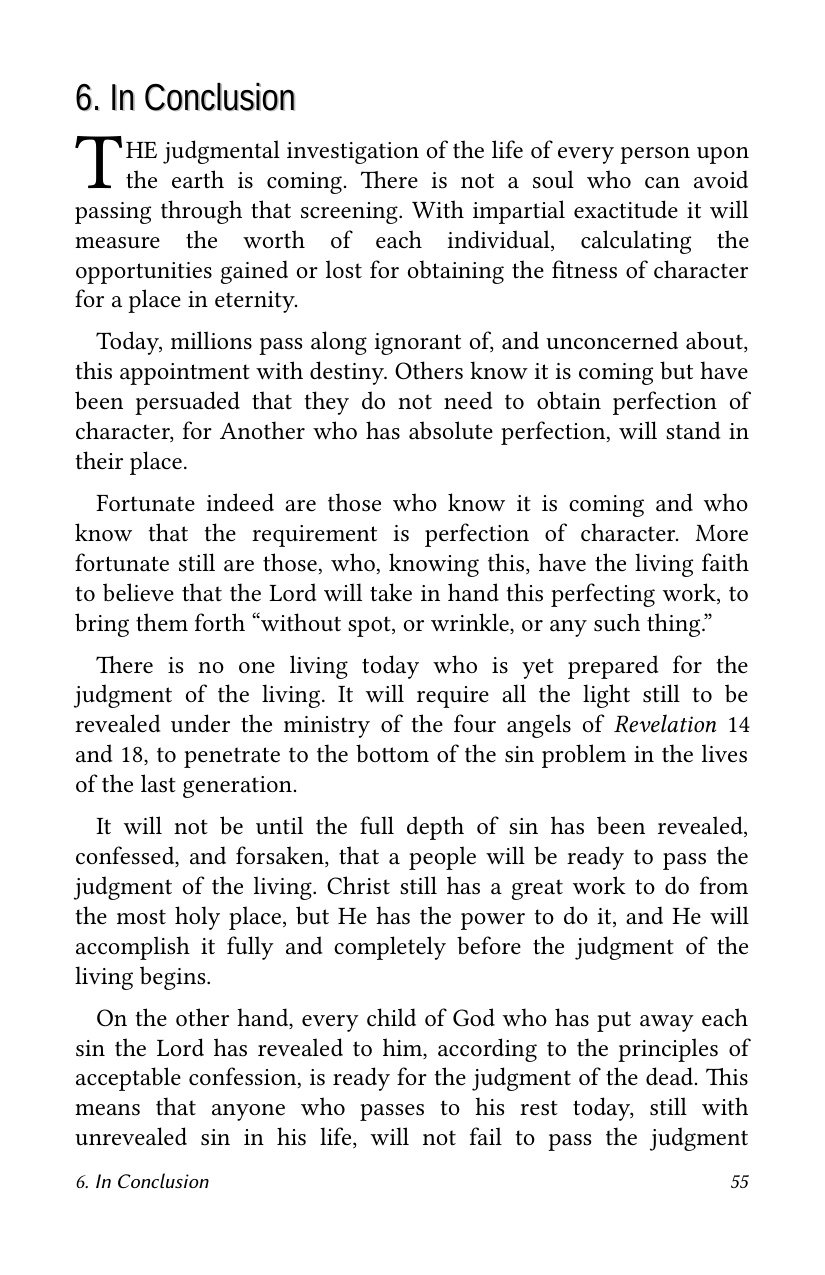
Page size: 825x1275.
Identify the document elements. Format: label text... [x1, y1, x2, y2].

title In Conclusion [75, 75, 750, 118]
text On the other hand, every child of God who has put away each sin the Lord has revealed to him, according to the principles of acceptable confession, is ready for the judgment of the dead. This means that anyone who passes to his rest today, still with unrevealed sin in his life, will not fail to pass the judgment [75, 1004, 750, 1152]
text There is no one living today who is yet prepared for the judgment of the living. It will require all the light still to be revealed under the ministry of the four angels of Revelation 14 and 18, to penetrate to the bottom of the sin problem in the lives of the last generation. [75, 651, 750, 799]
text It will not be until the full depth of sin has been revealed, confessed, and forsaken, that a people will be ready to pass the judgment of the living. Christ still has a great work to do from the most holy place, but He has the power to do it, and He will accomplish it fully and completely before the judgment of the living begins. [75, 812, 750, 990]
text Today, millions pass along ignorant of, and unconcerned about, this appointment with destiny. Others know it is coming but have been persuaded that they do not need to obtain perfection of character, for Another who has absolute perfection, will stand in their place. [75, 327, 750, 476]
text Fortunate indeed are those who know it is coming and who know that the requirement is perfection of character. More fortunate still are those, who, knowing this, have the living faith to believe that the Lord will take in hand this perfecting work, to bring them forth “without spot, or wrinkle, or any such thing.” [75, 489, 750, 637]
text THE judgmental investigation of the life of every person upon the earth is coming. There is not a soul who can avoid passing through that screening. With impartial exactitude it will measure the worth of each individual, calculating the opportunities gained or lost for obtaining the fitness of character for a place in eternity. [75, 136, 750, 314]
